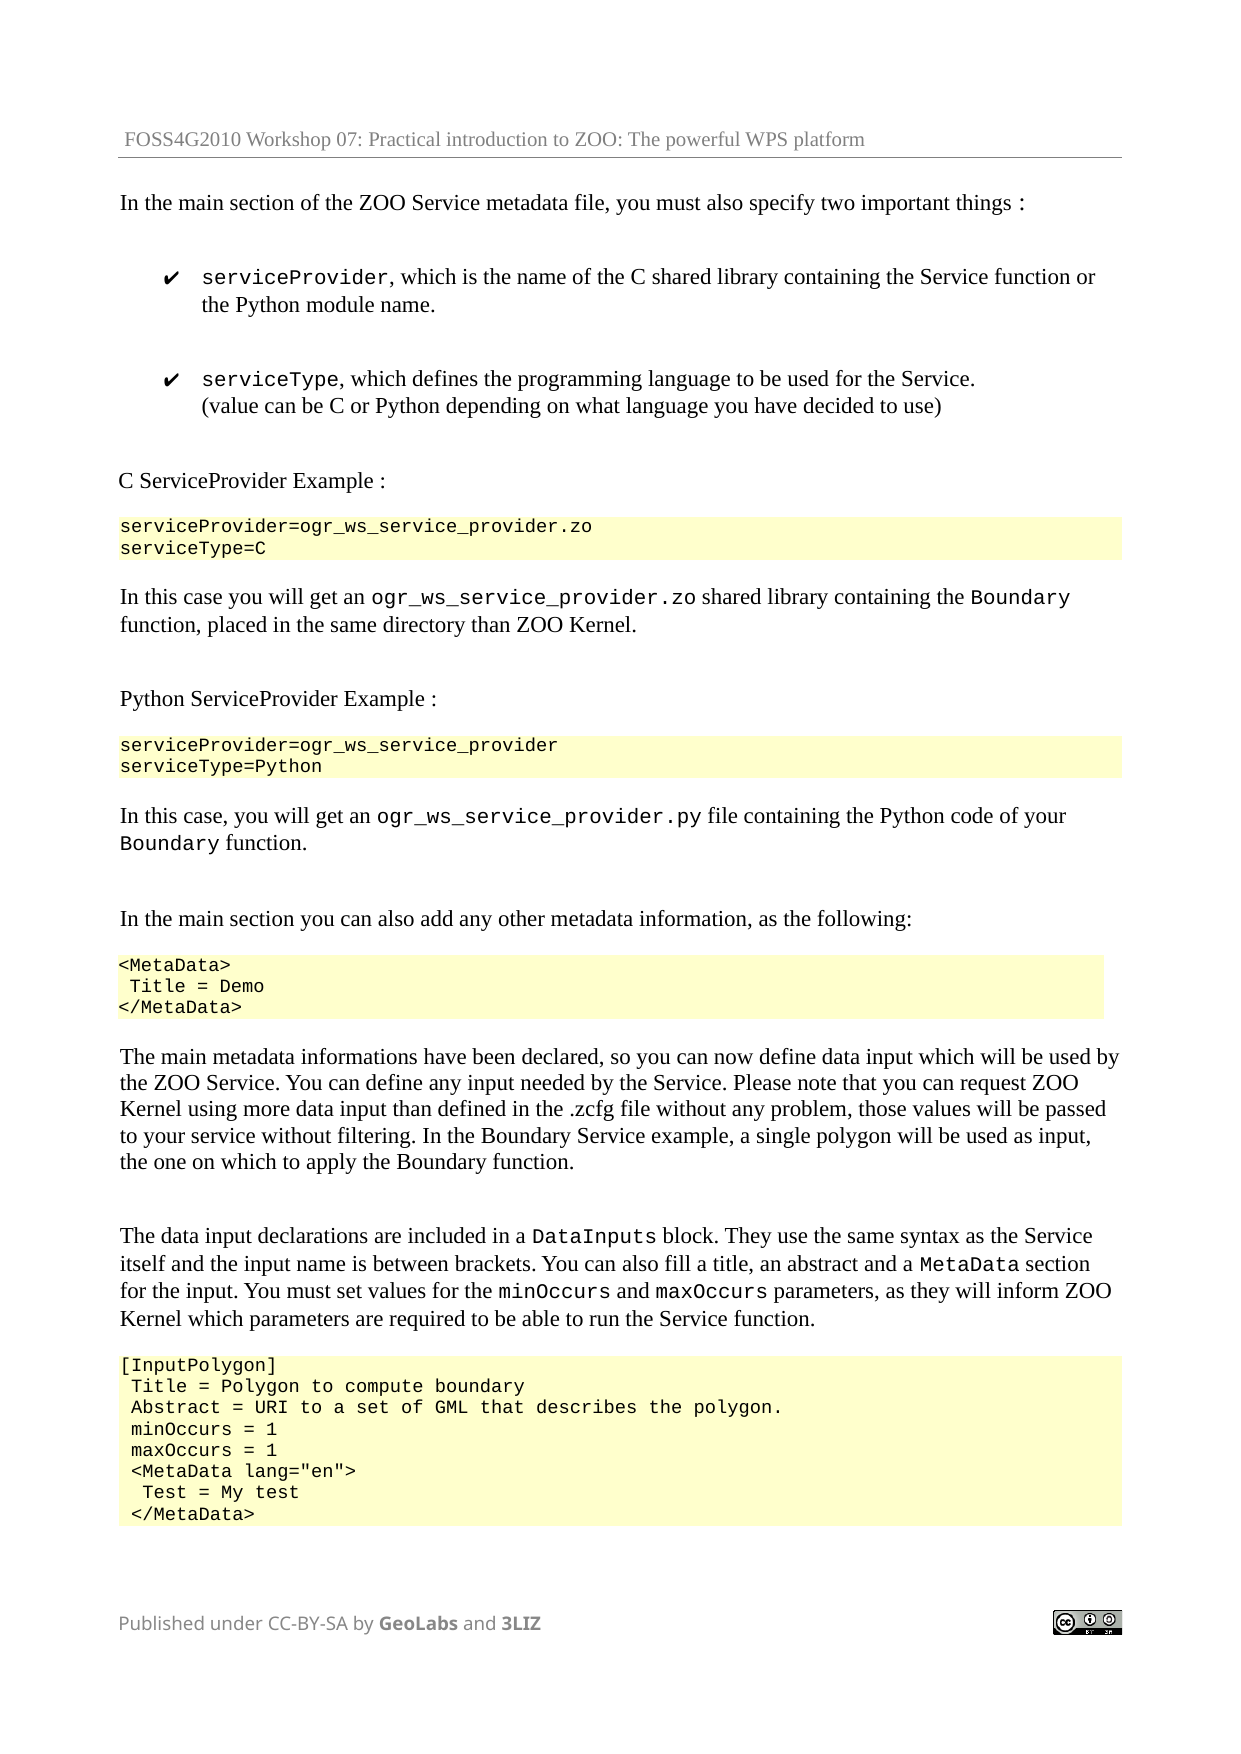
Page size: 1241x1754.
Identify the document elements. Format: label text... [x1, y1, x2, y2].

list Title = Polygon to compute boundary [119, 1377, 1122, 1398]
text In the main section you can also add any other metadata information, as the following: [119, 905, 1122, 931]
list serviceProvider=ogr_ws_service_provider [119, 736, 1122, 757]
list <MetaData> [118, 955, 1104, 977]
list serviceType=Python [119, 757, 1122, 778]
list [InputPolygon] [119, 1356, 1122, 1377]
list Title = Demo [118, 977, 1104, 998]
text In the main section of the ZOO Service metadata file, you must also specify two important things : [119, 187, 1122, 215]
text In this case, you will get an ogr_ws_service_provider.py file containing the Python code of your Boundary function. [119, 802, 1122, 857]
list Test = My test [119, 1483, 1122, 1504]
picture [1053, 1610, 1123, 1635]
list serviceProvider=ogr_ws_service_provider.zo [119, 517, 1122, 538]
text Python ServiceProvider Example : [119, 685, 1122, 711]
list serviceType=C [119, 538, 1122, 560]
list <MetaData lang="en"> [119, 1462, 1122, 1483]
list maxOccurs = 1 [119, 1441, 1122, 1462]
text The data input declarations are included in a DataInputs block. They use the same syntax as the Service itself and the input name is between brackets. You can also fill a title, an abstract and a MetaData section for the input. You must set values for the minOccurs and maxOccurs parameters, as they will inform ZOO Kernel which parameters are required to be able to run the Service function. [119, 1222, 1122, 1331]
text The main metadata informations have been declared, so you can now define data input which will be used by the ZOO Service. You can define any input needed by the Service. Please note that you can request ZOO Kernel using more data input than defined in the .zcfg file without any problem, those values will be passed to your service without filtering. In the Boundary Service example, a single polygon will be used as input, the one on which to apply the Boundary function. [119, 1043, 1122, 1174]
text C ServiceProvider Example : [118, 467, 1122, 493]
list Abstract = URI to a set of GML that describes the polygon. [119, 1398, 1122, 1419]
list minOccurs = 1 [119, 1419, 1122, 1441]
list serviceType, which defines the programming language to be used for the Service. (value can be C or Python depending on what language you have decided to use) [164, 365, 1122, 419]
list </MetaData> [119, 1504, 1122, 1526]
list serviceProvider, which is the name of the C shared library containing the Service function or the Python module name. [164, 263, 1122, 317]
text </MetaData> [118, 998, 1104, 1019]
text In this case you will get an ogr_ws_service_provider.zo shared library containing the Boundary function, placed in the same directory than ZOO Kernel. [119, 583, 1122, 637]
